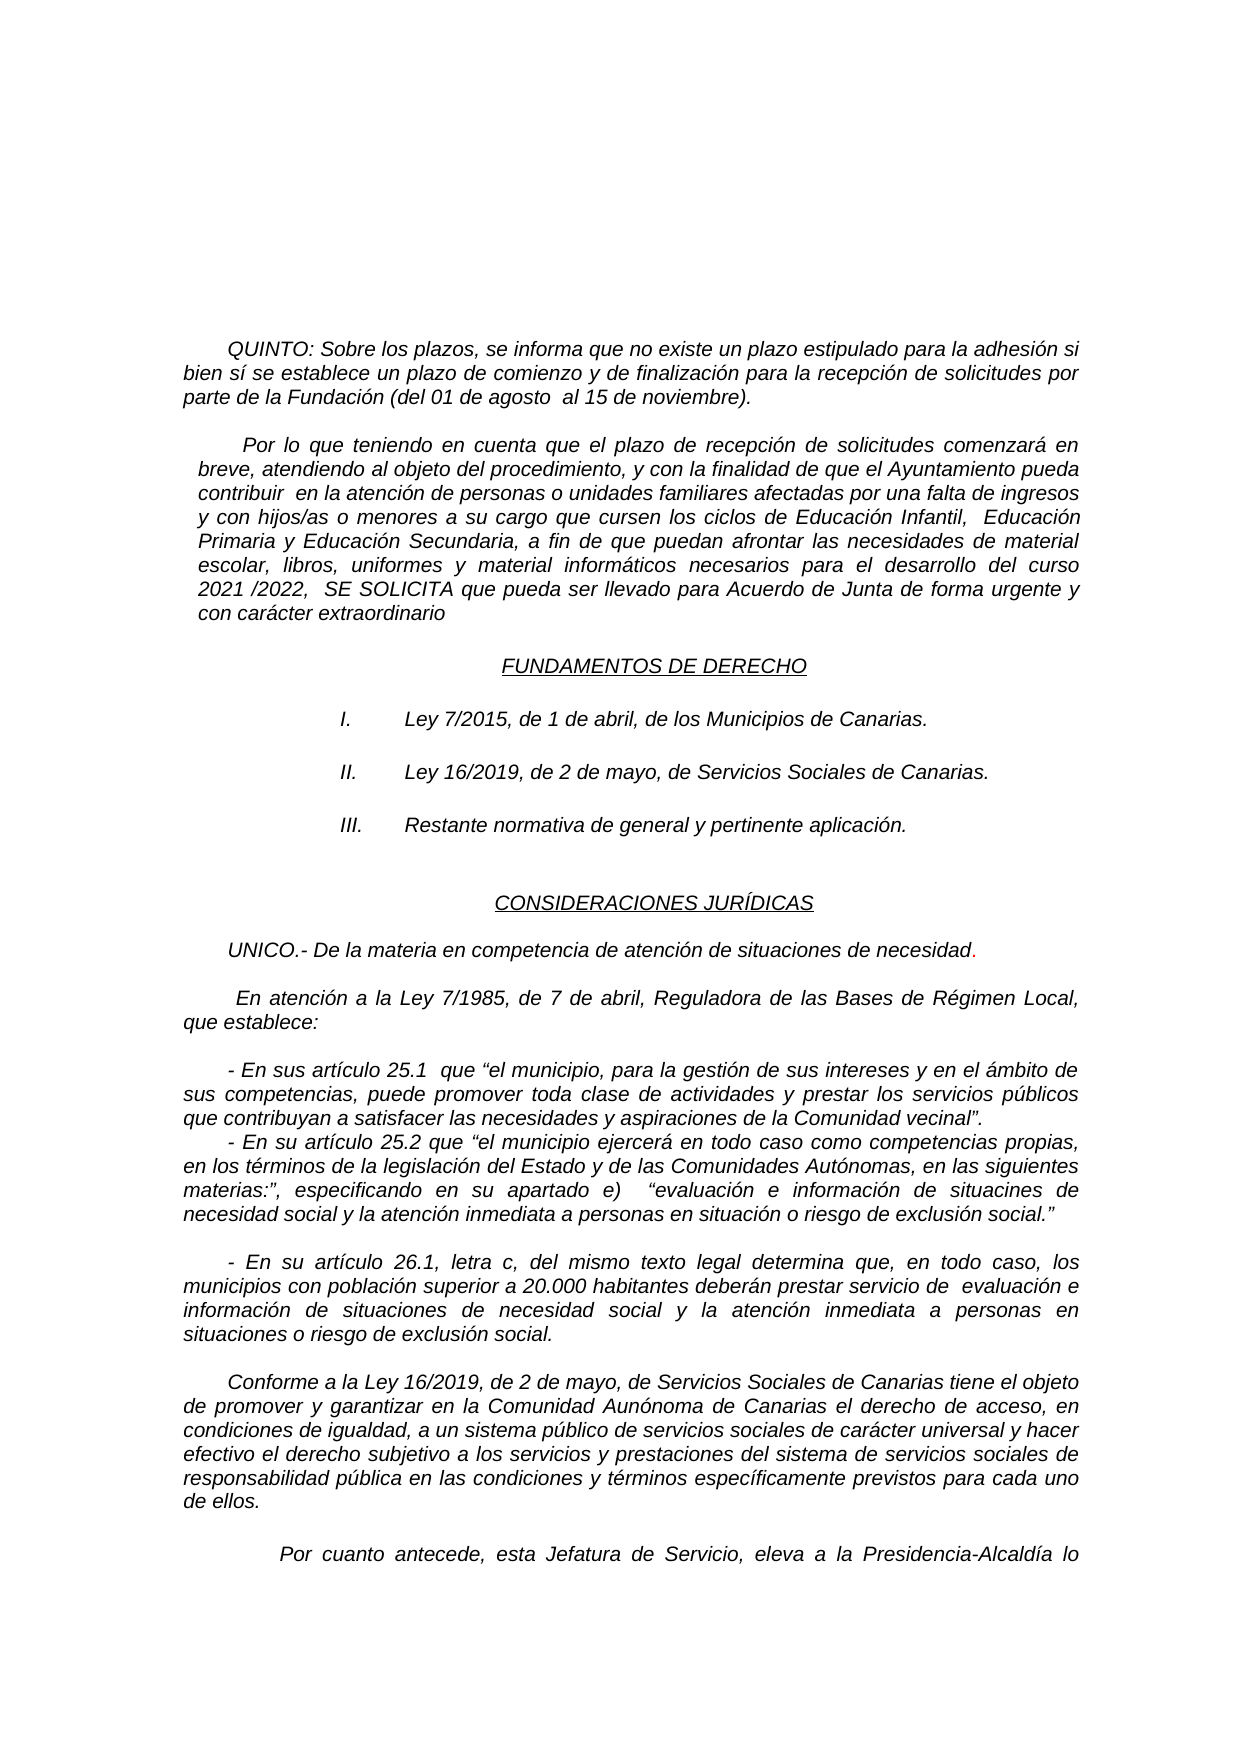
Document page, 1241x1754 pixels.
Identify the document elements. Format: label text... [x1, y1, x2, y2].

text - En su artículo 26.1, letra c, del mismo texto legal determina que, en todo caso, los municipios con población superior a 20.000 habitantes deberán prestar servicio de evaluación e información de situaciones de necesidad social y la atención inmediata a personas en situaciones o riesgo de exclusión social. [183, 1250, 1081, 1346]
text Conforme a la Ley 16/2019, de 2 de mayo, de Servicios Sociales de Canarias tiene el objeto de promover y garantizar en la Comunidad Aunónoma de Canarias el derecho de acceso, en condiciones de igualdad, a un sistema público de servicios sociales de carácter universal y hacer efectivo el derecho subjetivo a los servicios y prestaciones del sistema de servicios sociales de responsabilidad pública en las condiciones y términos específicamente previstos para cada uno de ellos. [183, 1369, 1081, 1513]
text UNICO.- De la materia en competencia de atención de situaciones de necesidad. [183, 938, 1081, 962]
text CONSIDERACIONES JURÍDICAS [183, 890, 1081, 914]
text En atención a la Ley 7/1985, de 7 de abril, Reguladora de las Bases de Régimen Local, que establece: [183, 986, 1081, 1034]
text - En su artículo 25.2 que “el municipio ejercerá en todo caso como competencias propias, en los términos de la legislación del Estado y de las Comunidades Autónomas, en las siguientes materias:”, especificando en su apartado e) “evaluación e información de situacines de necesidad social y la atención inmediata a personas en situación o riesgo de exclusión social.” [183, 1130, 1081, 1226]
text QUINTO: Sobre los plazos, se informa que no existe un plazo estipulado para la adhesión si bien sí se establece un plazo de comienzo y de finalización para la recepción de solicitudes por parte de la Fundación (del 01 de agosto al 15 de noviembre). [183, 337, 1081, 409]
text Por lo que teniendo en cuenta que el plazo de recepción de solicitudes comenzará en breve, atendiendo al objeto del procedimiento, y con la finalidad de que el Ayuntamiento pueda contribuir en la atención de personas o unidades familiares afectadas por una falta de ingresos y con hijos/as o menores a su cargo que cursen los ciclos de Educación Infantil, Educación Primaria y Educación Secundaria, a fin de que puedan afrontar las necesidades de material escolar, libros, uniformes y material informáticos necesarios para el desarrollo del curso 2021 /2022, SE SOLICITA que pueda ser llevado para Acuerdo de Junta de forma urgente y con carácter extraordinario [198, 433, 1081, 625]
text - En sus artículo 25.1 que “el municipio, para la gestión de sus intereses y en el ámbito de sus competencias, puede promover toda clase de actividades y prestar los servicios públicos que contribuyan a satisfacer las necesidades y aspiraciones de la Comunidad vecinal”. [183, 1058, 1081, 1130]
text Por cuanto antecede, esta Jefatura de Servicio, eleva a la Presidencia-Alcaldía lo [183, 1542, 1081, 1566]
text FUNDAMENTOS DE DERECHO [183, 654, 1081, 678]
list Ley 7/2015, de 1 de abril, de los Municipios de Canarias. [296, 707, 1081, 731]
list Ley 16/2019, de 2 de mayo, de Servicios Sociales de Canarias. [296, 760, 1081, 784]
list Restante normativa de general y pertinente aplicación. [296, 813, 1081, 837]
